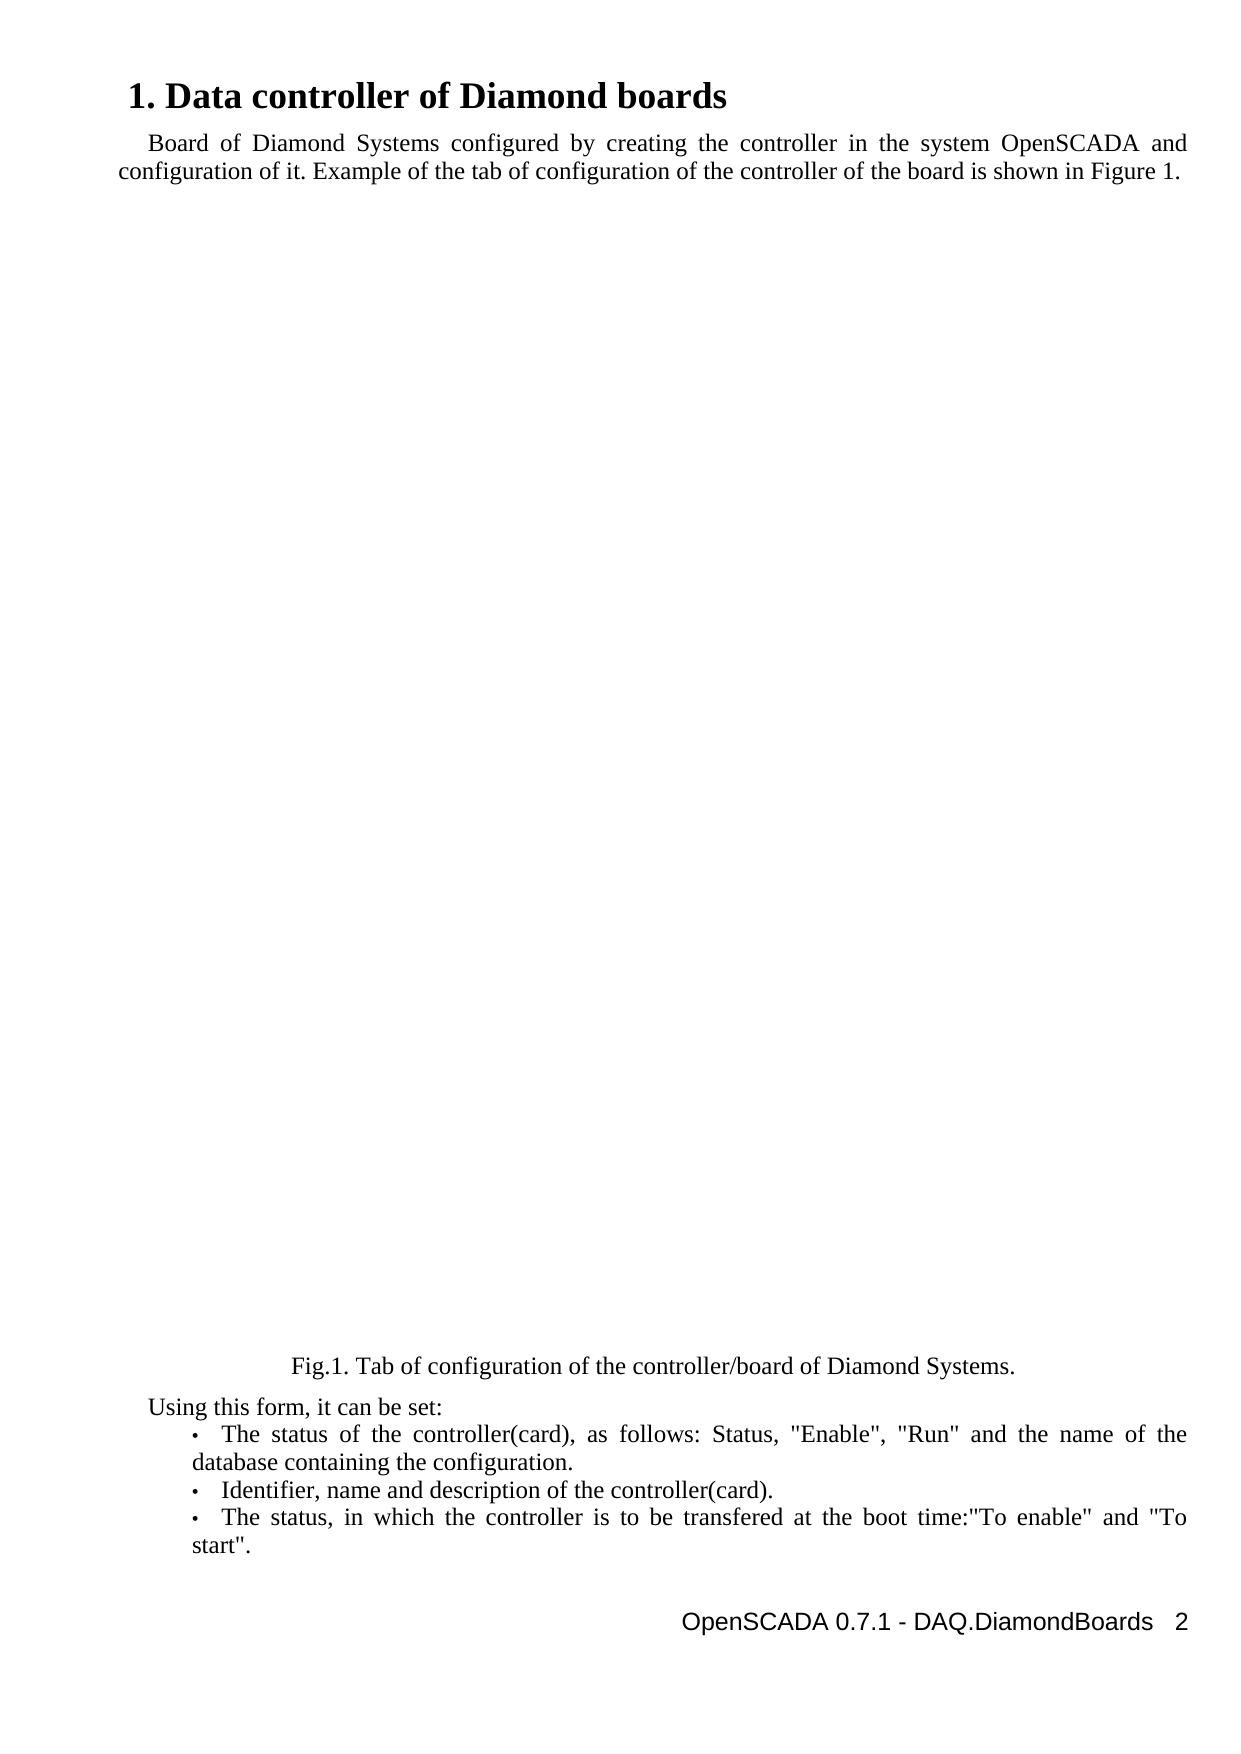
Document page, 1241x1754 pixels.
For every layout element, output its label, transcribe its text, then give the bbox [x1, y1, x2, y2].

list The status, in which the controller is to be transfered at the boot time:"To enable" and "To start". [162, 1503, 1188, 1559]
subtitle 1. Data controller of Diamond boards [118, 75, 1188, 117]
text Using this form, it can be set: [118, 1393, 1188, 1420]
text Board of Diamond Systems configured by creating the controller in the system OpenSCADA and configuration of it. Example of the tab of configuration of the controller of the board is shown in Figure 1. [118, 129, 1188, 184]
text Fig.1. Tab of configuration of the controller/board of Diamond Systems. [118, 197, 1188, 1380]
list Identifier, name and description of the controller(card). [162, 1476, 1188, 1503]
list The status of the controller(card), as follows: Status, "Enable", "Run" and the name of the database containing the configuration. [162, 1420, 1188, 1476]
